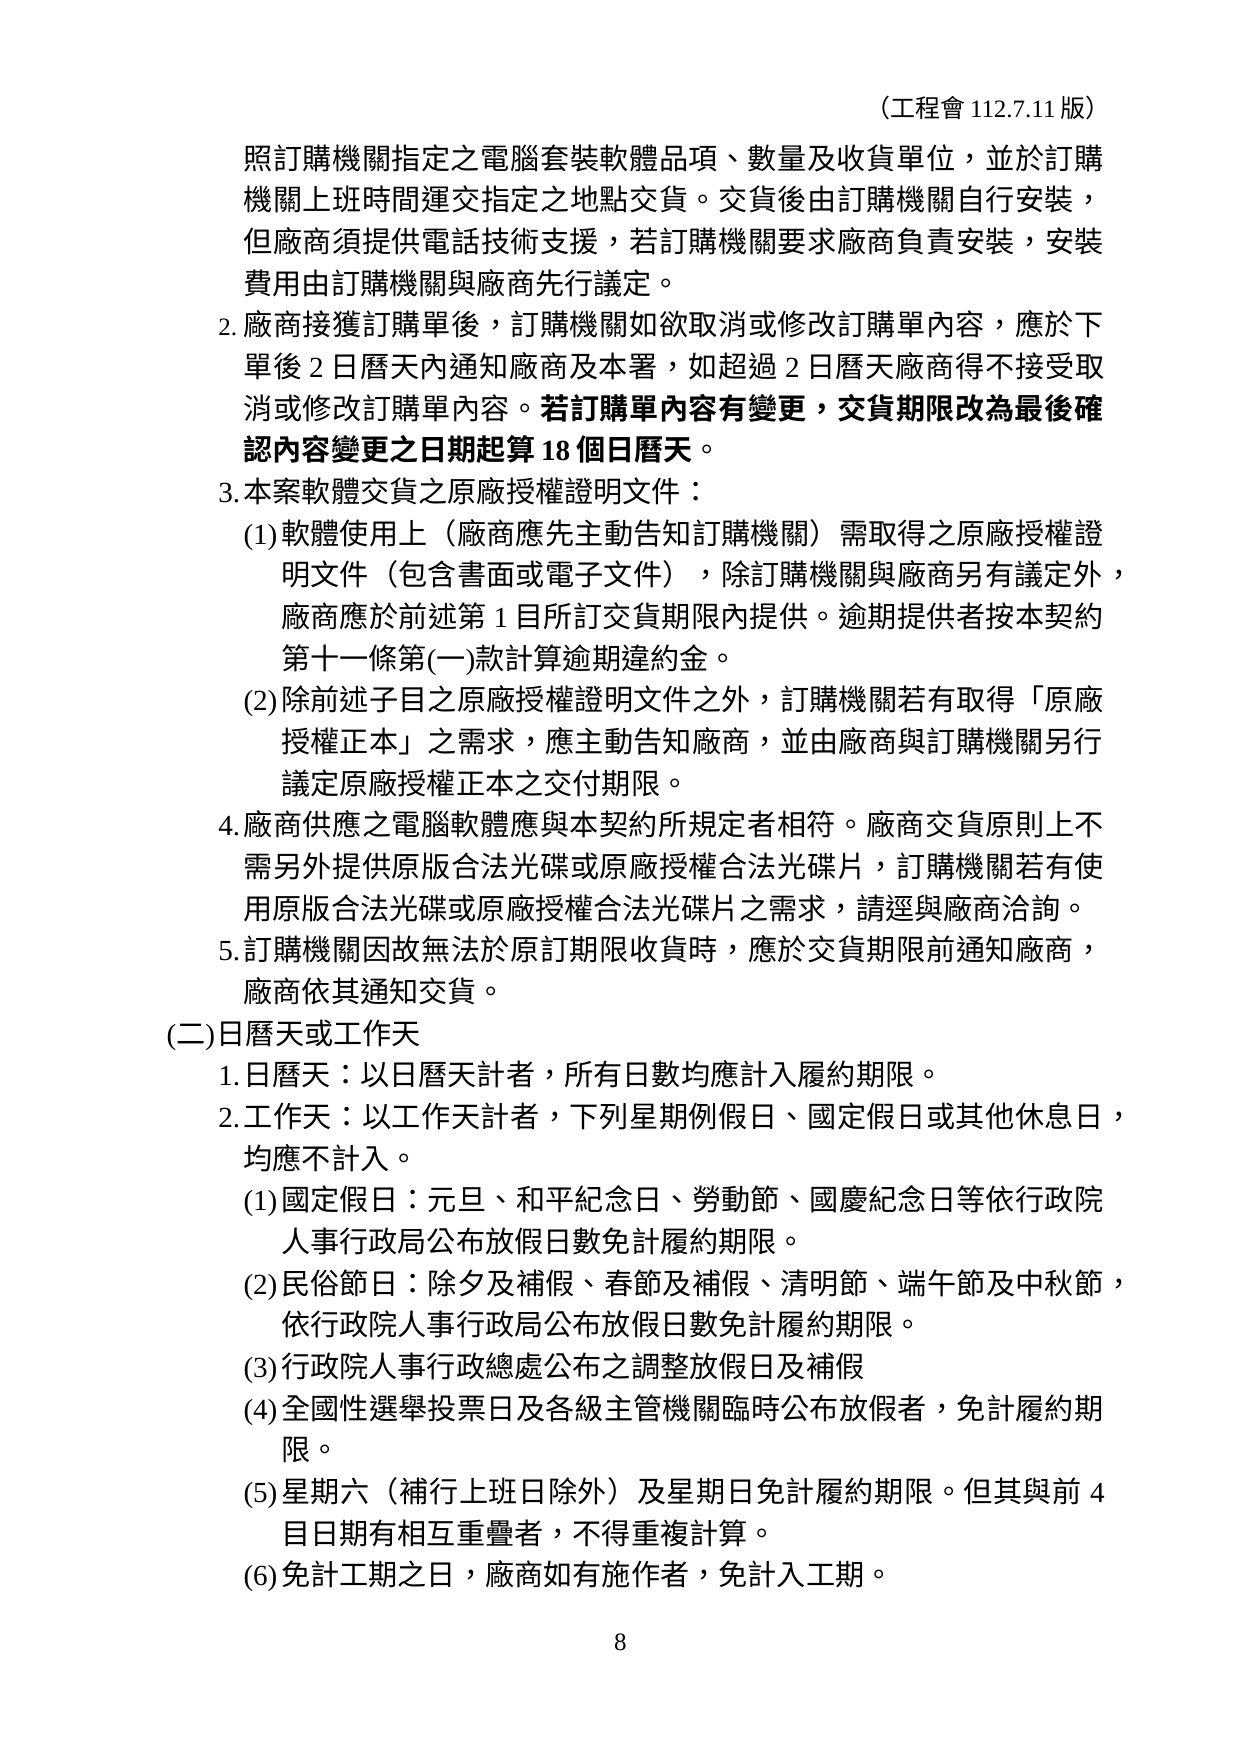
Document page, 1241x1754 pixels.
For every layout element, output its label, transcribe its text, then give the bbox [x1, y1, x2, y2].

list 工作天：以工作天計者，下列星期例假日、國定假日或其他休息日，均應不計入。 [218, 1094, 1104, 1177]
list 行政院人事行政總處公布之調整放假日及補假 [243, 1344, 1104, 1386]
list 軟體使用上（廠商應先主動告知訂購機關）需取得之原廠授權證明文件（包含書面或電子文件），除訂購機關與廠商另有議定外，廠商應於前述第1目所訂交貨期限內提供。逾期提供者按本契約第十一條第(一)款計算逾期違約金。 [243, 511, 1104, 677]
list 日曆天或工作天 [166, 1011, 1110, 1052]
list 免計工期之日，廠商如有施作者，免計入工期。 [243, 1552, 1104, 1594]
list 廠商供應之電腦軟體應與本契約所規定者相符。廠商交貨原則上不需另外提供原版合法光碟或原廠授權合法光碟片，訂購機關若有使用原版合法光碟或原廠授權合法光碟片之需求，請逕與廠商洽詢。 [218, 802, 1104, 927]
list 廠商接獲訂購單後，訂購機關如欲取消或修改訂購單內容，應於下單後2日曆天內通知廠商及本署，如超過2日曆天廠商得不接受取消或修改訂購單內容。若訂購單內容有變更，交貨期限改為最後確認內容變更之日期起算18個日曆天。 [218, 302, 1104, 469]
list 本案軟體交貨之原廠授權證明文件： [218, 469, 1104, 511]
list 除前述子目之原廠授權證明文件之外，訂購機關若有取得「原廠授權正本」之需求，應主動告知廠商，並由廠商與訂購機關另行議定原廠授權正本之交付期限。 [243, 677, 1104, 802]
list 國定假日：元旦、和平紀念日、勞動節、國慶紀念日等依行政院人事行政局公布放假日數免計履約期限。 [243, 1177, 1104, 1261]
list 訂購機關因故無法於原訂期限收貨時，應於交貨期限前通知廠商，廠商依其通知交貨。 [218, 927, 1104, 1011]
list 民俗節日：除夕及補假、春節及補假、清明節、端午節及中秋節，依行政院人事行政局公布放假日數免計履約期限。 [243, 1261, 1104, 1344]
list 全國性選舉投票日及各級主管機關臨時公布放假者，免計履約期限。 [243, 1386, 1104, 1469]
list 照訂購機關指定之電腦套裝軟體品項、數量及收貨單位，並於訂購機關上班時間運交指定之地點交貨。交貨後由訂購機關自行安裝，但廠商須提供電話技術支援，若訂購機關要求廠商負責安裝，安裝費用由訂購機關與廠商先行議定。 [218, 136, 1104, 302]
list 星期六（補行上班日除外）及星期日免計履約期限。但其與前4目日期有相互重疊者，不得重複計算。 [243, 1469, 1104, 1552]
list 日曆天：以日曆天計者，所有日數均應計入履約期限。 [218, 1052, 1104, 1094]
